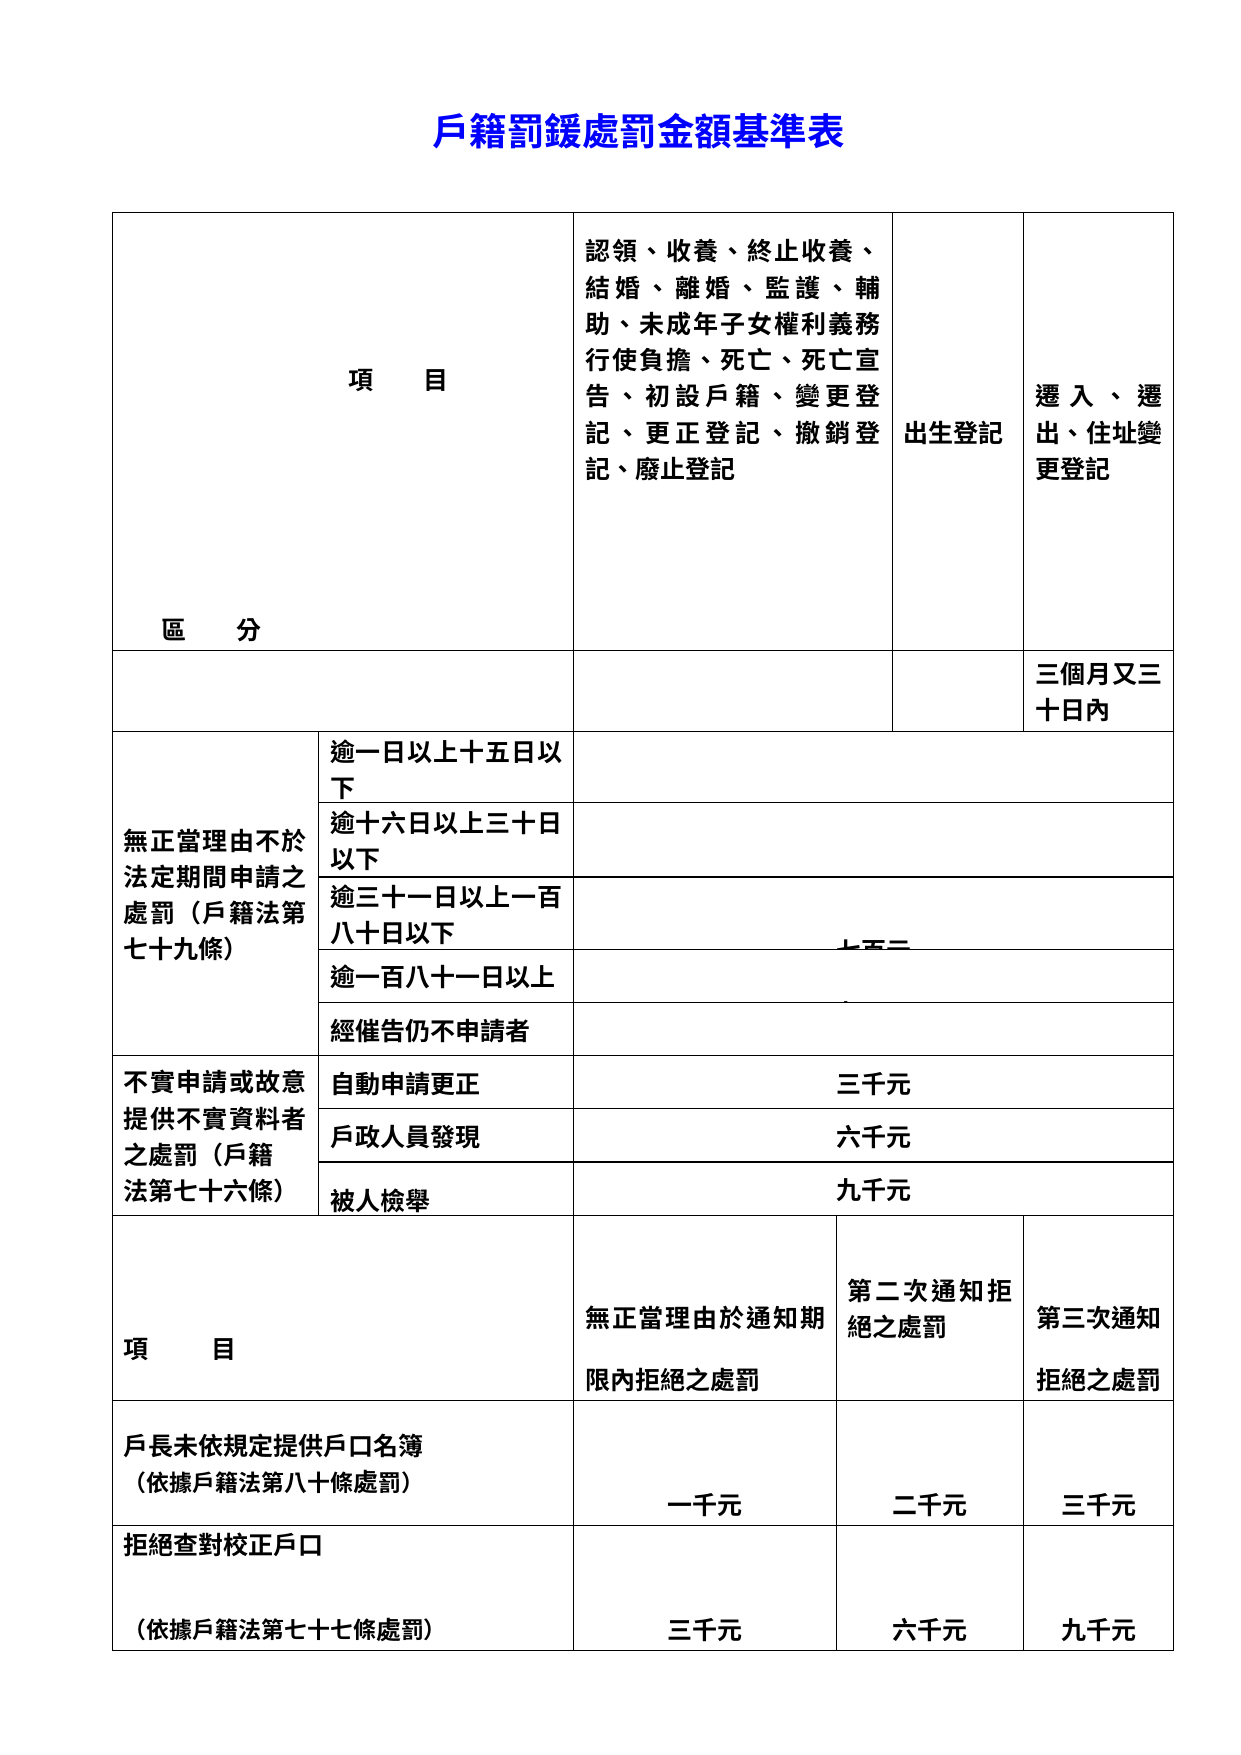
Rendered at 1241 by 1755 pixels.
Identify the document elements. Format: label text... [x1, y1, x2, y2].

table_cell 一千元 [574, 1401, 836, 1524]
table_cell 三千元 [1024, 1401, 1173, 1524]
table_cell 項 目 [113, 1216, 573, 1399]
table_cell 逾一百八十一日以上 [319, 950, 573, 1002]
table_cell 六千元 [574, 1109, 1173, 1161]
table_header 出生登記 [893, 213, 1023, 649]
table_cell 經催告仍不申請者 [319, 1003, 573, 1055]
table_cell 九千元 [574, 1163, 1173, 1214]
table_header 遷入、遷出、住址變更登記 [1024, 213, 1173, 649]
table_header 項 目 區 分 [113, 213, 573, 649]
table_cell 逾十六日以上三十日以下 [319, 803, 573, 876]
table_cell 六千元 [837, 1526, 1023, 1649]
table_cell 戶長未依規定提供戶口名簿 （依據戶籍法第八十條處罰） [113, 1401, 573, 1524]
table_cell 六十日內 [893, 651, 1023, 731]
table_cell 三千元 [574, 1056, 1173, 1108]
table_cell 三十日內 [574, 651, 892, 731]
table_cell 逾三十一日以上一百八十日以下 [319, 878, 573, 949]
table_cell 九百元 [574, 950, 1173, 1002]
table_cell 第二次通知拒絕之處罰 [837, 1216, 1023, 1399]
table_cell 七百元 [574, 878, 1173, 949]
table_cell 三百元 [574, 732, 1173, 802]
table_cell 無正當理由不於法定期間申請之處罰（戶籍法第七十九條） [113, 732, 318, 1055]
table_header 認領、收養、終止收養、結婚、離婚、監護、輔助、未成年子女權利義務行使負擔、死亡、死亡宣告、初設戶籍、變更登記、更正登記、撤銷登記、廢止登記 [574, 213, 892, 649]
table_cell 無正當理由於通知期限內拒絕之處罰 [574, 1216, 836, 1399]
table_cell 九千元 [1024, 1526, 1173, 1649]
table_cell 九百元 [574, 1003, 1173, 1055]
table_cell 三個月又三十日內 [1024, 651, 1173, 731]
table_cell 五百元 [574, 803, 1173, 876]
table_cell 三千元 [574, 1526, 836, 1649]
table_cell 拒絕查對校正戶口 （依據戶籍法第七十七條處罰） [113, 1526, 573, 1649]
table_cell 不實申請或故意提供不實資料者之處罰（戶籍 法第七十六條） [113, 1056, 318, 1214]
text 戶籍罰鍰處罰金額基準表 [56, 87, 1220, 149]
table_cell 第三次通知拒絕之處罰 [1024, 1216, 1173, 1399]
table_cell 二千元 [837, 1401, 1023, 1524]
table_cell 逾一日以上十五日以下 [319, 732, 573, 802]
table_cell 戶政人員發現 [319, 1109, 573, 1161]
table_cell 法 定 申 報 期 間 [113, 651, 573, 731]
table_cell 自動申請更正 [319, 1056, 573, 1108]
table_cell 被人檢舉 [319, 1163, 573, 1214]
